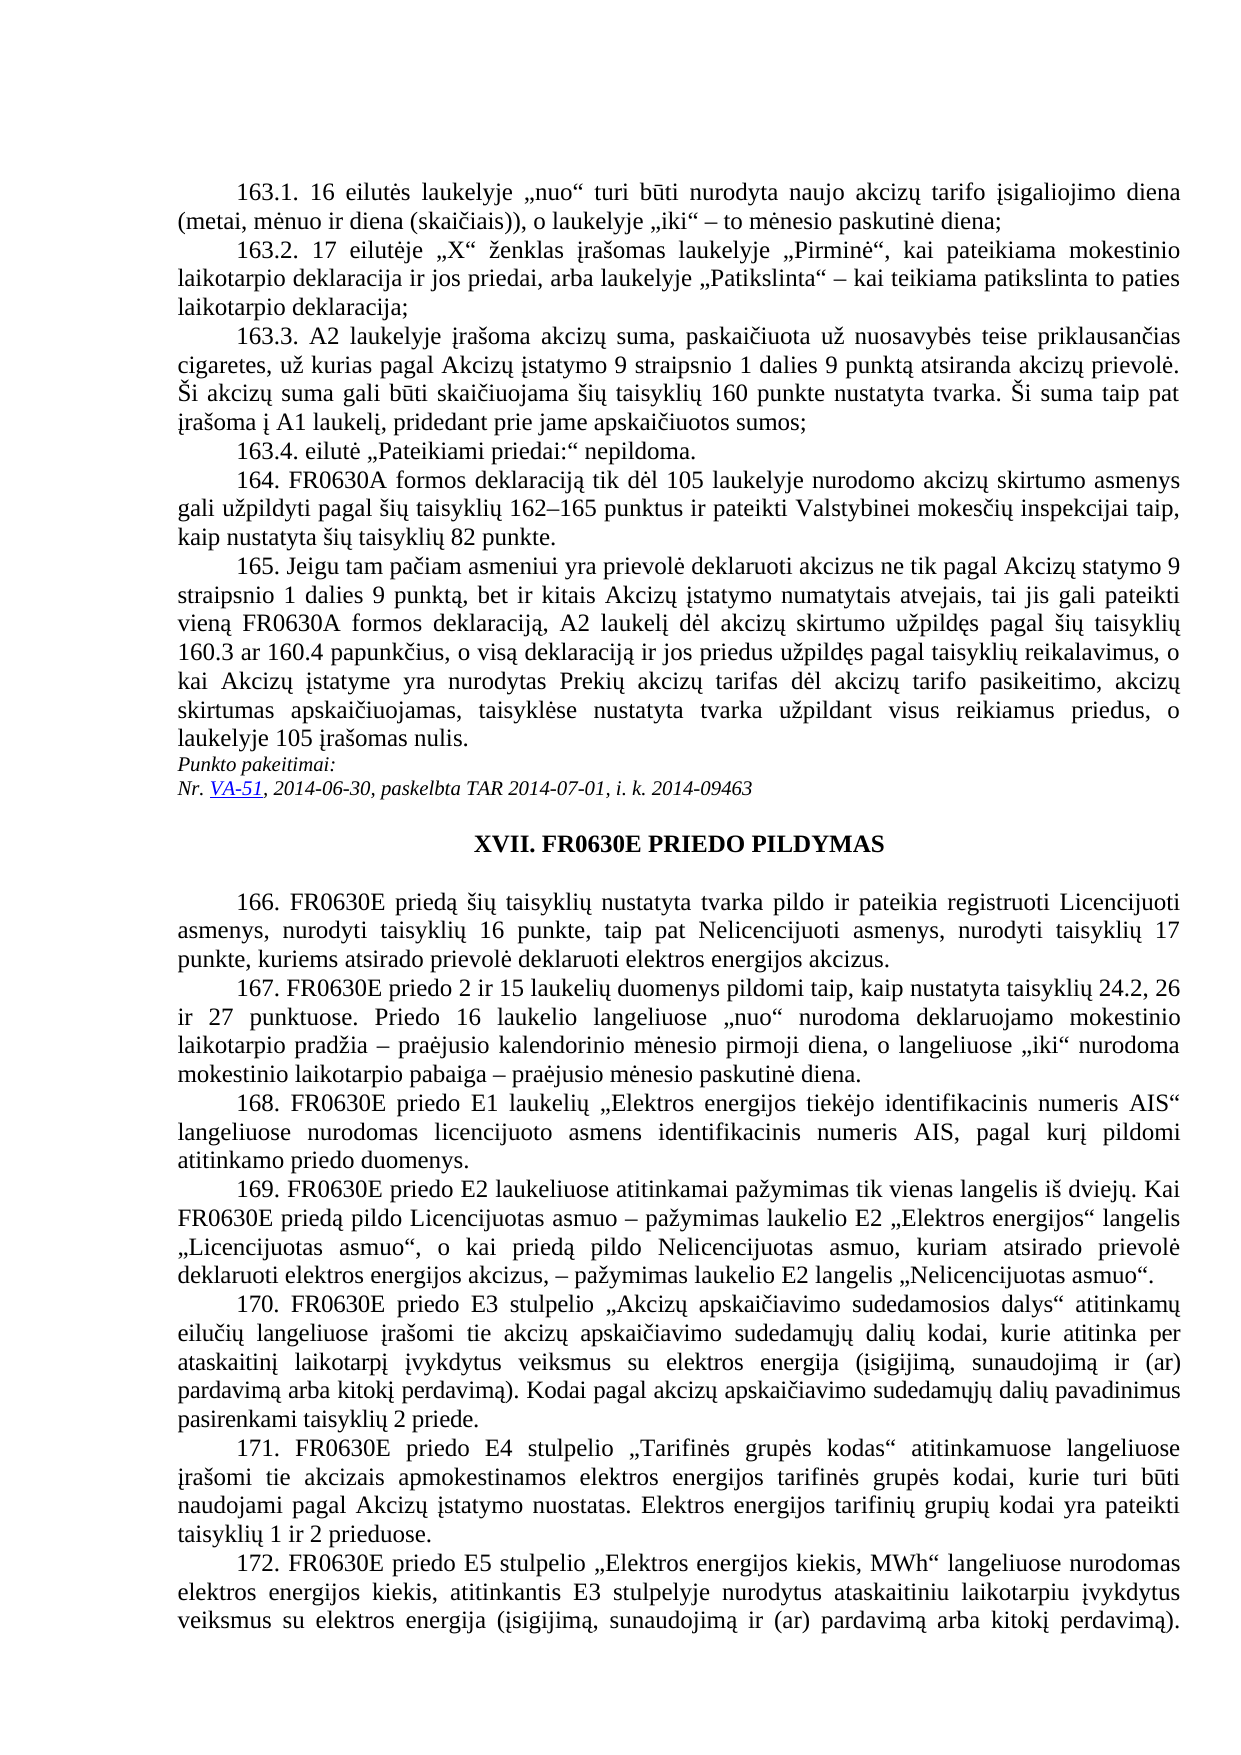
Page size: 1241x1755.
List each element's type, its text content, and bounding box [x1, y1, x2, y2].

text 163.4. eilutė „Pateikiami priedai:“ nepildoma. [177, 436, 1181, 465]
text 170. FR0630E priedo E3 stulpelio „Akcizų apskaičiavimo sudedamosios dalys“ atitinkamų eilučių langeliuose įrašomi tie akcizų apskaičiavimo sudedamųjų dalių kodai, kurie atitinka per ataskaitinį laikotarpį įvykdytus veiksmus su elektros energija (įsigijimą, sunaudojimą ir (ar) pardavimą arba kitokį perdavimą). Kodai pagal akcizų apskaičiavimo sudedamųjų dalių pavadinimus pasirenkami taisyklių 2 priede. [177, 1289, 1181, 1433]
text 169. FR0630E priedo E2 laukeliuose atitinkamai pažymimas tik vienas langelis iš dviejų. Kai FR0630E priedą pildo Licencijuotas asmuo – pažymimas laukelio E2 „Elektros energijos“ langelis „Licencijuotas asmuo“, o kai priedą pildo Nelicencijuotas asmuo, kuriam atsirado prievolė deklaruoti elektros energijos akcizus, – pažymimas laukelio E2 langelis „Nelicencijuotas asmuo“. [177, 1174, 1181, 1289]
text XVII. FR0630E PRIEDO PILDYMAS [177, 829, 1181, 858]
text 164. FR0630A formos deklaraciją tik dėl 105 laukelyje nurodomo akcizų skirtumo asmenys gali užpildyti pagal šių taisyklių 162–165 punktus ir pateikti Valstybinei mokesčių inspekcijai taip, kaip nustatyta šių taisyklių 82 punkte. [177, 465, 1181, 551]
text Nr. VA-51, 2014-06-30, paskelbta TAR 2014-07-01, i. k. 2014-09463 [177, 776, 1181, 800]
text 171. FR0630E priedo E4 stulpelio „Tarifinės grupės kodas“ atitinkamuose langeliuose įrašomi tie akcizais apmokestinamos elektros energijos tarifinės grupės kodai, kurie turi būti naudojami pagal Akcizų įstatymo nuostatas. Elektros energijos tarifinių grupių kodai yra pateikti taisyklių 1 ir 2 prieduose. [177, 1433, 1181, 1548]
text 172. FR0630E priedo E5 stulpelio „Elektros energijos kiekis, MWh“ langeliuose nurodomas elektros energijos kiekis, atitinkantis E3 stulpelyje nurodytus ataskaitiniu laikotarpiu įvykdytus veiksmus su elektros energija (įsigijimą, sunaudojimą ir (ar) pardavimą arba kitokį perdavimą). [177, 1548, 1181, 1634]
text 167. FR0630E priedo 2 ir 15 laukelių duomenys pildomi taip, kaip nustatyta taisyklių 24.2, 26 ir 27 punktuose. Priedo 16 laukelio langeliuose „nuo“ nurodoma deklaruojamo mokestinio laikotarpio pradžia – praėjusio kalendorinio mėnesio pirmoji diena, o langeliuose „iki“ nurodoma mokestinio laikotarpio pabaiga – praėjusio mėnesio paskutinė diena. [177, 973, 1181, 1088]
text 166. FR0630E priedą šių taisyklių nustatyta tvarka pildo ir pateikia registruoti Licencijuoti asmenys, nurodyti taisyklių 16 punkte, taip pat Nelicencijuoti asmenys, nurodyti taisyklių 17 punkte, kuriems atsirado prievolė deklaruoti elektros energijos akcizus. [177, 887, 1181, 973]
text 168. FR0630E priedo E1 laukelių „Elektros energijos tiekėjo identifikacinis numeris AIS“ langeliuose nurodomas licencijuoto asmens identifikacinis numeris AIS, pagal kurį pildomi atitinkamo priedo duomenys. [177, 1088, 1181, 1174]
text 163.3. A2 laukelyje įrašoma akcizų suma, paskaičiuota už nuosavybės teise priklausančias cigaretes, už kurias pagal Akcizų įstatymo 9 straipsnio 1 dalies 9 punktą atsiranda akcizų prievolė. Ši akcizų suma gali būti skaičiuojama šių taisyklių 160 punkte nustatyta tvarka. Ši suma taip pat įrašoma į A1 laukelį, pridedant prie jame apskaičiuotos sumos; [177, 321, 1181, 436]
text 165. Jeigu tam pačiam asmeniui yra prievolė deklaruoti akcizus ne tik pagal Akcizų statymo 9 straipsnio 1 dalies 9 punktą, bet ir kitais Akcizų įstatymo numatytais atvejais, tai jis gali pateikti vieną FR0630A formos deklaraciją, A2 laukelį dėl akcizų skirtumo užpildęs pagal šių taisyklių 160.3 ar 160.4 papunkčius, o visą deklaraciją ir jos priedus užpildęs pagal taisyklių reikalavimus, o kai Akcizų įstatyme yra nurodytas Prekių akcizų tarifas dėl akcizų tarifo pasikeitimo, akcizų skirtumas apskaičiuojamas, taisyklėse nustatyta tvarka užpildant visus reikiamus priedus, o laukelyje 105 įrašomas nulis. [177, 551, 1181, 752]
text 163.2. 17 eilutėje „X“ ženklas įrašomas laukelyje „Pirminė“, kai pateikiama mokestinio laikotarpio deklaracija ir jos priedai, arba laukelyje „Patikslinta“ – kai teikiama patikslinta to paties laikotarpio deklaracija; [177, 235, 1181, 321]
text Punkto pakeitimai: [177, 752, 1181, 776]
text 163.1. 16 eilutės laukelyje „nuo“ turi būti nurodyta naujo akcizų tarifo įsigaliojimo diena (metai, mėnuo ir diena (skaičiais)), o laukelyje „iki“ – to mėnesio paskutinė diena; [177, 177, 1181, 235]
